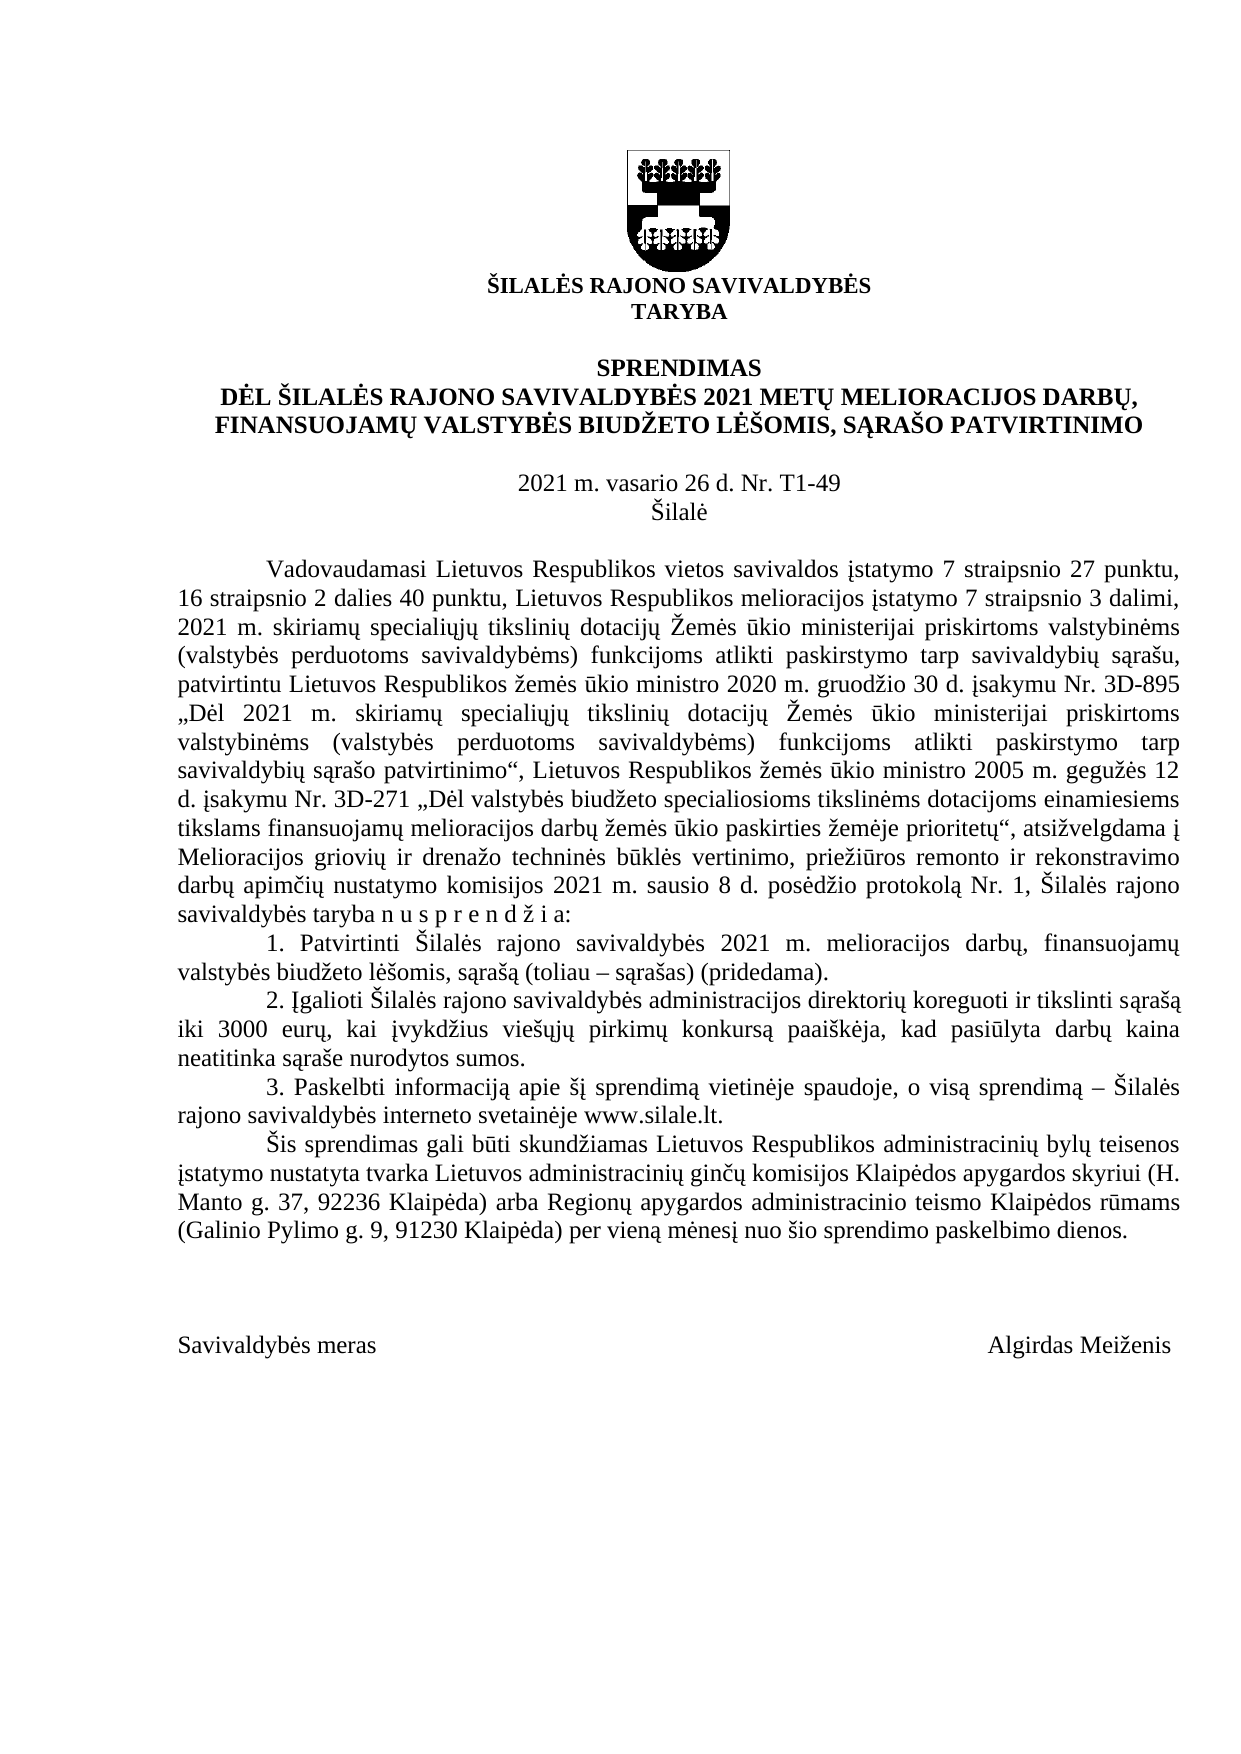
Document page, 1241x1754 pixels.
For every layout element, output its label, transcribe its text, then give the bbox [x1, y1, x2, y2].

text 3. Paskelbti informaciją apie šį sprendimą vietinėje spaudoje, o visą sprendimą – Šilalės rajono savivaldybės interneto svetainėje www.silale.lt. [177, 1072, 1181, 1129]
text dėl Šilalės rajono SAVIVALDYBĖS 2021 metų melioracijos darbų, FINANSUOJAMŲ VALSTYBĖS BIUDŽETO LĖŠOMIS, sąrašo PAtvirtinimo [177, 382, 1181, 439]
text Šilalė [177, 497, 1181, 526]
text ŠILALĖS RAJONO SAVIVALDYBĖS [177, 272, 1181, 298]
text Vadovaudamasi Lietuvos Respublikos vietos savivaldos įstatymo 7 straipsnio 27 punktu, 16 straipsnio 2 dalies 40 punktu, Lietuvos Respublikos melioracijos įstatymo 7 straipsnio 3 dalimi, 2021 m. skiriamų specialiųjų tikslinių dotacijų Žemės ūkio ministerijai priskirtoms valstybinėms (valstybės perduotoms savivaldybėms) funkcijoms atlikti paskirstymo tarp savivaldybių sąrašu, patvirtintu Lietuvos Respublikos žemės ūkio ministro 2020 m. gruodžio 30 d. įsakymu Nr. 3D-895 „Dėl 2021 m. skiriamų specialiųjų tikslinių dotacijų Žemės ūkio ministerijai priskirtoms valstybinėms (valstybės perduotoms savivaldybėms) funkcijoms atlikti paskirstymo tarp savivaldybių sąrašo patvirtinimo“, Lietuvos Respublikos žemės ūkio ministro 2005 m. gegužės 12 d. įsakymu Nr. 3D-271 „Dėl valstybės biudžeto specialiosioms tikslinėms dotacijoms einamiesiems tikslams finansuojamų melioracijos darbų žemės ūkio paskirties žemėje prioritetų“, atsižvelgdama į Melioracijos griovių ir drenažo techninės būklės vertinimo, priežiūros remonto ir rekonstravimo darbų apimčių nustatymo komisijos 2021 m. sausio 8 d. posėdžio protokolą Nr. 1, Šilalės rajono savivaldybės taryba n u s p r e n d ž i a: [177, 554, 1181, 928]
text 2021 m. vasario 26 d. Nr. T1-49 [177, 468, 1181, 497]
text TARYBA [177, 298, 1181, 324]
text SPRENDIMAS [177, 353, 1181, 382]
text Šis sprendimas gali būti skundžiamas Lietuvos Respublikos administracinių bylų teisenos įstatymo nustatyta tvarka Lietuvos administracinių ginčų komisijos Klaipėdos apygardos skyriui (H. Manto g. 37, 92236 Klaipėda) arba Regionų apygardos administracinio teismo Klaipėdos rūmams (Galinio Pylimo g. 9, 91230 Klaipėda) per vieną mėnesį nuo šio sprendimo paskelbimo dienos. [177, 1129, 1181, 1244]
text 2. Įgalioti Šilalės rajono savivaldybės administracijos direktorių koreguoti ir tikslinti sąrašą iki 3000 eurų, kai įvykdžius viešųjų pirkimų konkursą paaiškėja, kad pasiūlyta darbų kaina neatitinka sąraše nurodytos sumos. [177, 986, 1181, 1072]
text Savivaldybės meras Algirdas Meiženis [177, 1331, 1181, 1359]
text 1. Patvirtinti Šilalės rajono savivaldybės 2021 m. melioracijos darbų, finansuojamų valstybės biudžeto lėšomis, sąrašą (toliau – sąrašas) (pridedama). [177, 928, 1181, 986]
